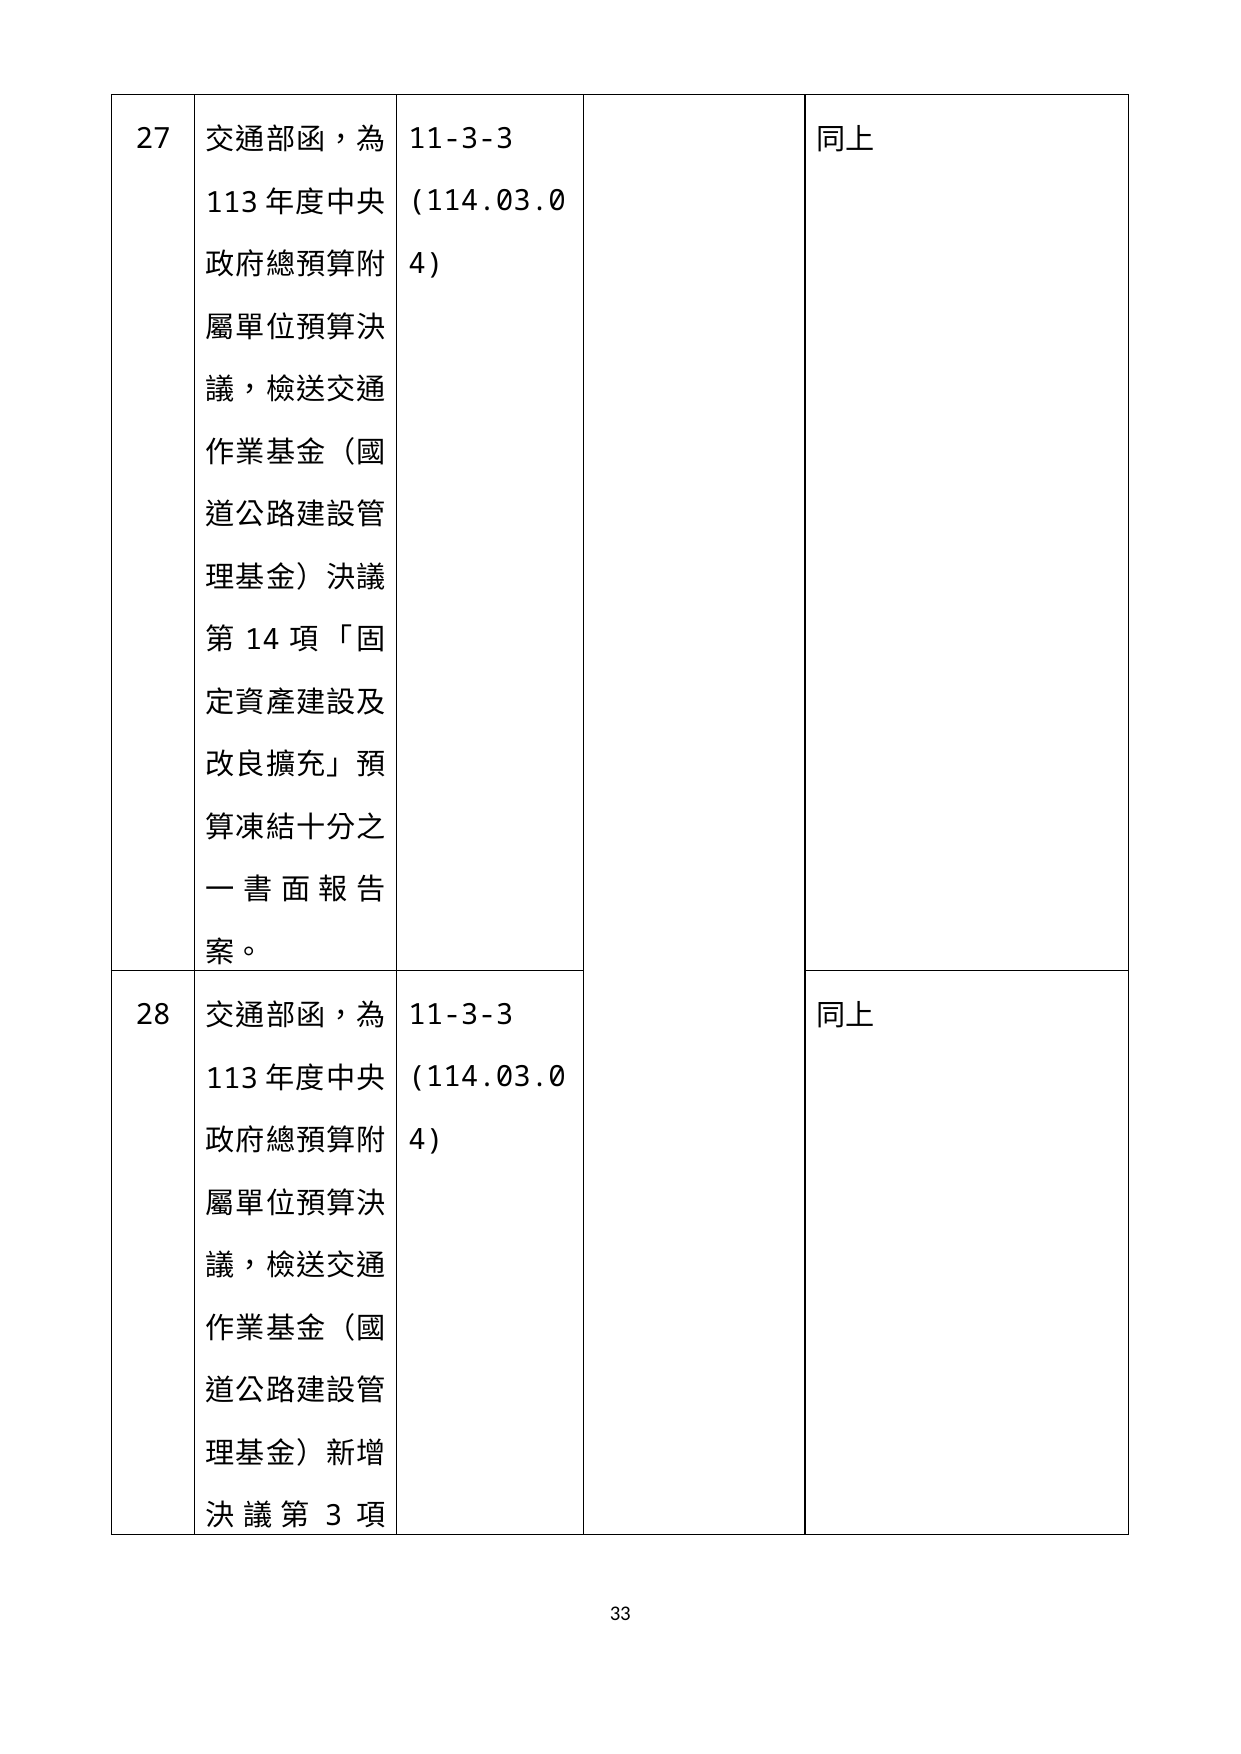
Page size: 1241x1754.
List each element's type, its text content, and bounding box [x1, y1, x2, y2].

table_cell 交通部函，為113年度中央政府總預算附屬單位預算決議，檢送交通作業基金（國道公路建設管理基金）決議第14項「固定資產建設及改良擴充」預算凍結十分之一書面報告案。 [195, 95, 396, 970]
table_cell 11-3-3 (114.03.04) [397, 95, 583, 970]
table_cell 11-3-3 (114.03.04) [397, 971, 583, 1534]
table_cell 交通部函，為113年度中央政府總預算附屬單位預算決議，檢送交通作業基金（國道公路建設管理基金）新增決議第3項 [195, 971, 396, 1534]
table_cell [584, 95, 804, 1534]
table_cell 同上 [806, 971, 1128, 1534]
table_cell 28 [112, 971, 194, 1534]
table_cell 同上 [806, 95, 1128, 970]
table_cell 27 [112, 95, 194, 970]
